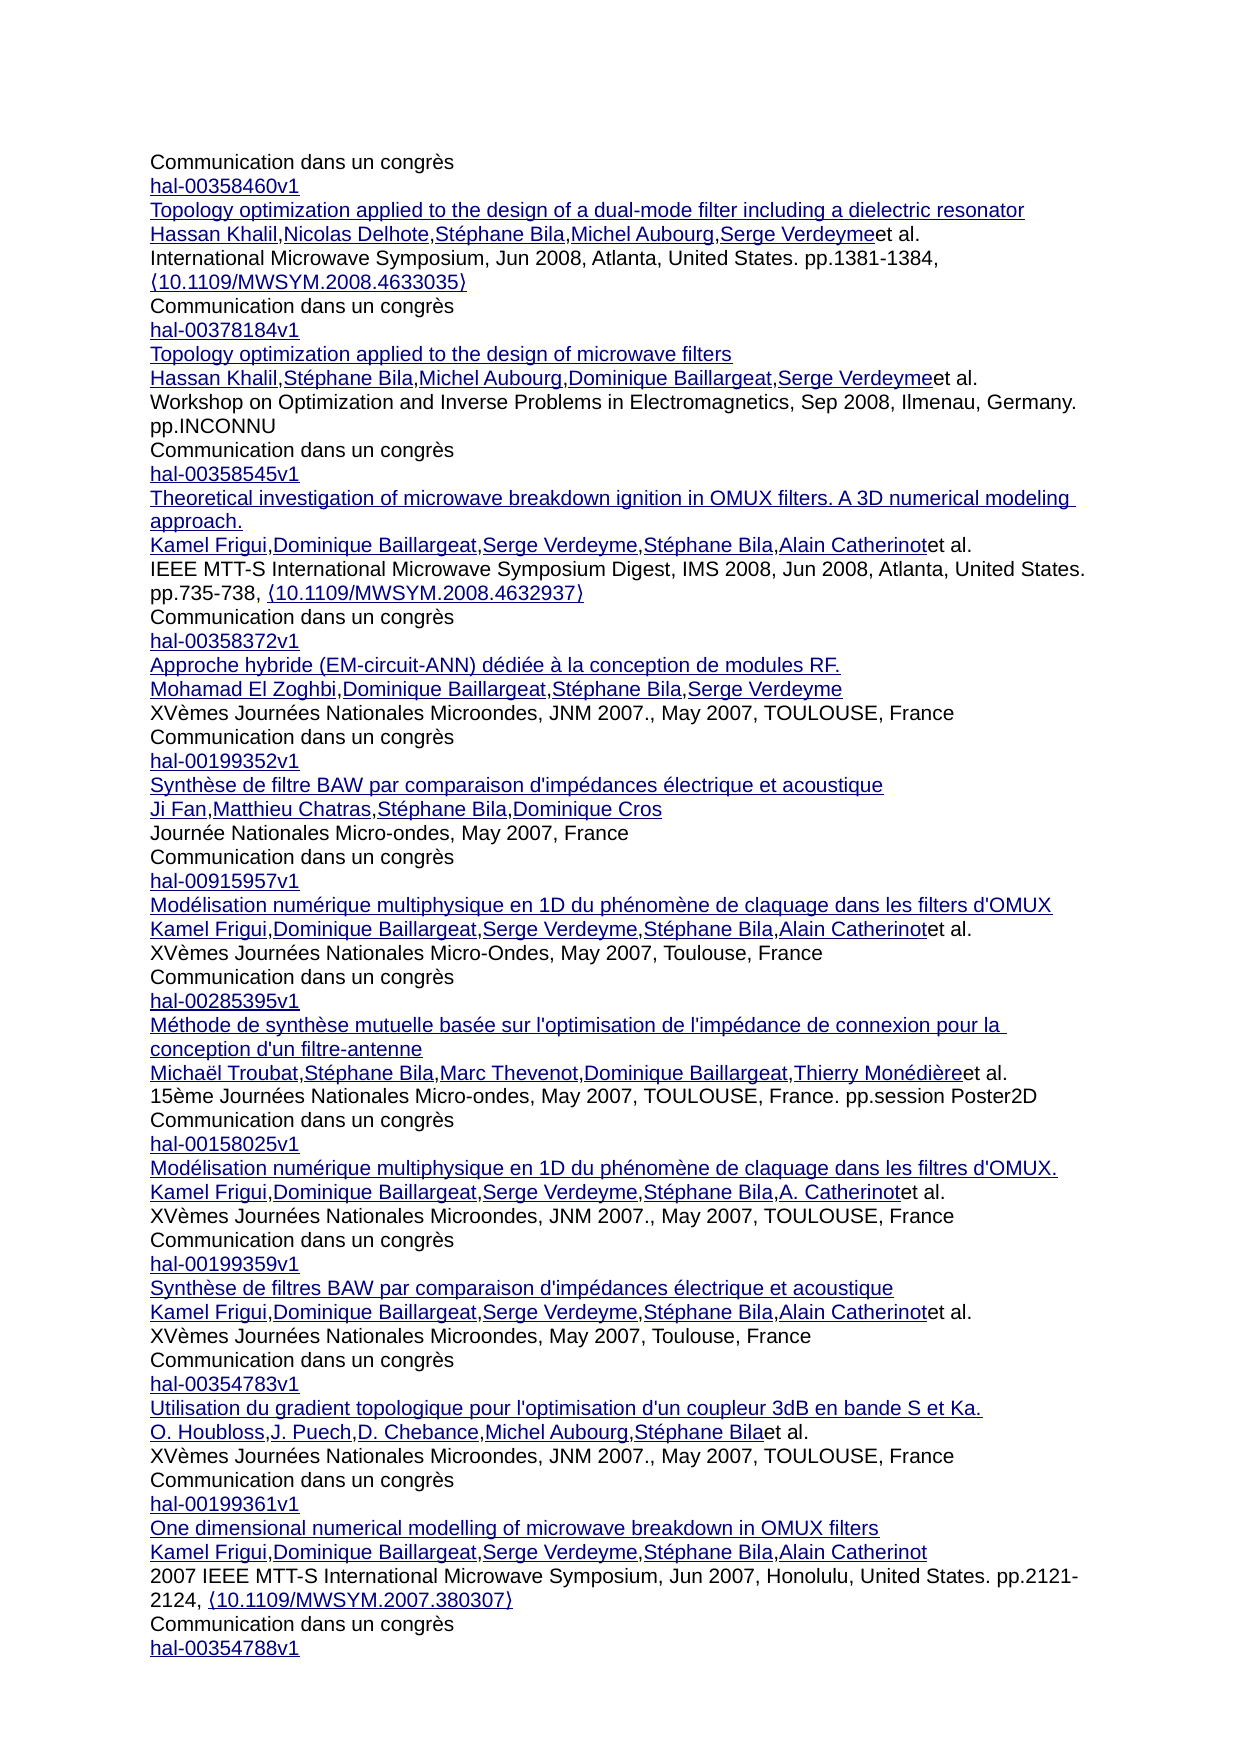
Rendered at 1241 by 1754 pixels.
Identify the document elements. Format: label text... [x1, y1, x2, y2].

table_cell Topology optimization applied to the design of a dual-mode filter including a dielectric resonator Hassan Khalil,Nicolas Delhote,Stéphane Bila,Michel Aubourg,Serge Verdeymeet al. International Microwave Symposium, Jun 2008, Atlanta, United States. pp.1381-1384, ⟨10.1109/MWSYM.2008.4633035⟩ Communication dans un congrès hal-00378184v1 [150, 198, 1090, 342]
table_cell Topology optimization applied to the design of microwave filters Hassan Khalil,Stéphane Bila,Michel Aubourg,Dominique Baillargeat,Serge Verdeymeet al. Workshop on Optimization and Inverse Problems in Electromagnetics, Sep 2008, Ilmenau, Germany. pp.INCONNU Communication dans un congrès hal-00358545v1 [150, 342, 1090, 485]
table_cell Communication dans un congrès hal-00358460v1 [150, 150, 1090, 198]
table_cell Utilisation du gradient topologique pour l'optimisation d'un coupleur 3dB en bande S et Ka. O. Houbloss,J. Puech,D. Chebance,Michel Aubourg,Stéphane Bilaet al. XVèmes Journées Nationales Microondes, JNM 2007., May 2007, TOULOUSE, France Communication dans un congrès hal-00199361v1 [150, 1396, 1090, 1516]
table_cell Méthode de synthèse mutuelle basée sur l'optimisation de l'impédance de connexion pour la conception d'un filtre-antenne Michaël Troubat,Stéphane Bila,Marc Thevenot,Dominique Baillargeat,Thierry Monédièreet al. 15ème Journées Nationales Micro-ondes, May 2007, TOULOUSE, France. pp.session Poster2D Communication dans un congrès hal-00158025v1 [150, 1013, 1090, 1156]
table_cell Synthèse de filtres BAW par comparaison d'impédances électrique et acoustique Kamel Frigui,Dominique Baillargeat,Serge Verdeyme,Stéphane Bila,Alain Catherinotet al. XVèmes Journées Nationales Microondes, May 2007, Toulouse, France Communication dans un congrès hal-00354783v1 [150, 1276, 1090, 1396]
table_cell Modélisation numérique multiphysique en 1D du phénomène de claquage dans les filters d'OMUX Kamel Frigui,Dominique Baillargeat,Serge Verdeyme,Stéphane Bila,Alain Catherinotet al. XVèmes Journées Nationales Micro-Ondes, May 2007, Toulouse, France Communication dans un congrès hal-00285395v1 [150, 893, 1090, 1012]
table_cell Theoretical investigation of microwave breakdown ignition in OMUX filters. A 3D numerical modeling approach. Kamel Frigui,Dominique Baillargeat,Serge Verdeyme,Stéphane Bila,Alain Catherinotet al. IEEE MTT-S International Microwave Symposium Digest, IMS 2008, Jun 2008, Atlanta, United States. pp.735-738, ⟨10.1109/MWSYM.2008.4632937⟩ Communication dans un congrès hal-00358372v1 [150, 485, 1090, 653]
table_cell Synthèse de filtre BAW par comparaison d'impédances électrique et acoustique Ji Fan,Matthieu Chatras,Stéphane Bila,Dominique Cros Journée Nationales Micro-ondes, May 2007, France Communication dans un congrès hal-00915957v1 [150, 773, 1090, 893]
table_cell One dimensional numerical modelling of microwave breakdown in OMUX filters Kamel Frigui,Dominique Baillargeat,Serge Verdeyme,Stéphane Bila,Alain Catherinot 2007 IEEE MTT-S International Microwave Symposium, Jun 2007, Honolulu, United States. pp.2121-2124, ⟨10.1109/MWSYM.2007.380307⟩ Communication dans un congrès hal-00354788v1 [150, 1516, 1090, 1659]
table_cell Modélisation numérique multiphysique en 1D du phénomène de claquage dans les filtres d'OMUX. Kamel Frigui,Dominique Baillargeat,Serge Verdeyme,Stéphane Bila,A. Catherinotet al. XVèmes Journées Nationales Microondes, JNM 2007., May 2007, TOULOUSE, France Communication dans un congrès hal-00199359v1 [150, 1156, 1090, 1276]
table_cell Approche hybride (EM-circuit-ANN) dédiée à la conception de modules RF. Mohamad El Zoghbi,Dominique Baillargeat,Stéphane Bila,Serge Verdeyme XVèmes Journées Nationales Microondes, JNM 2007., May 2007, TOULOUSE, France Communication dans un congrès hal-00199352v1 [150, 653, 1090, 773]
